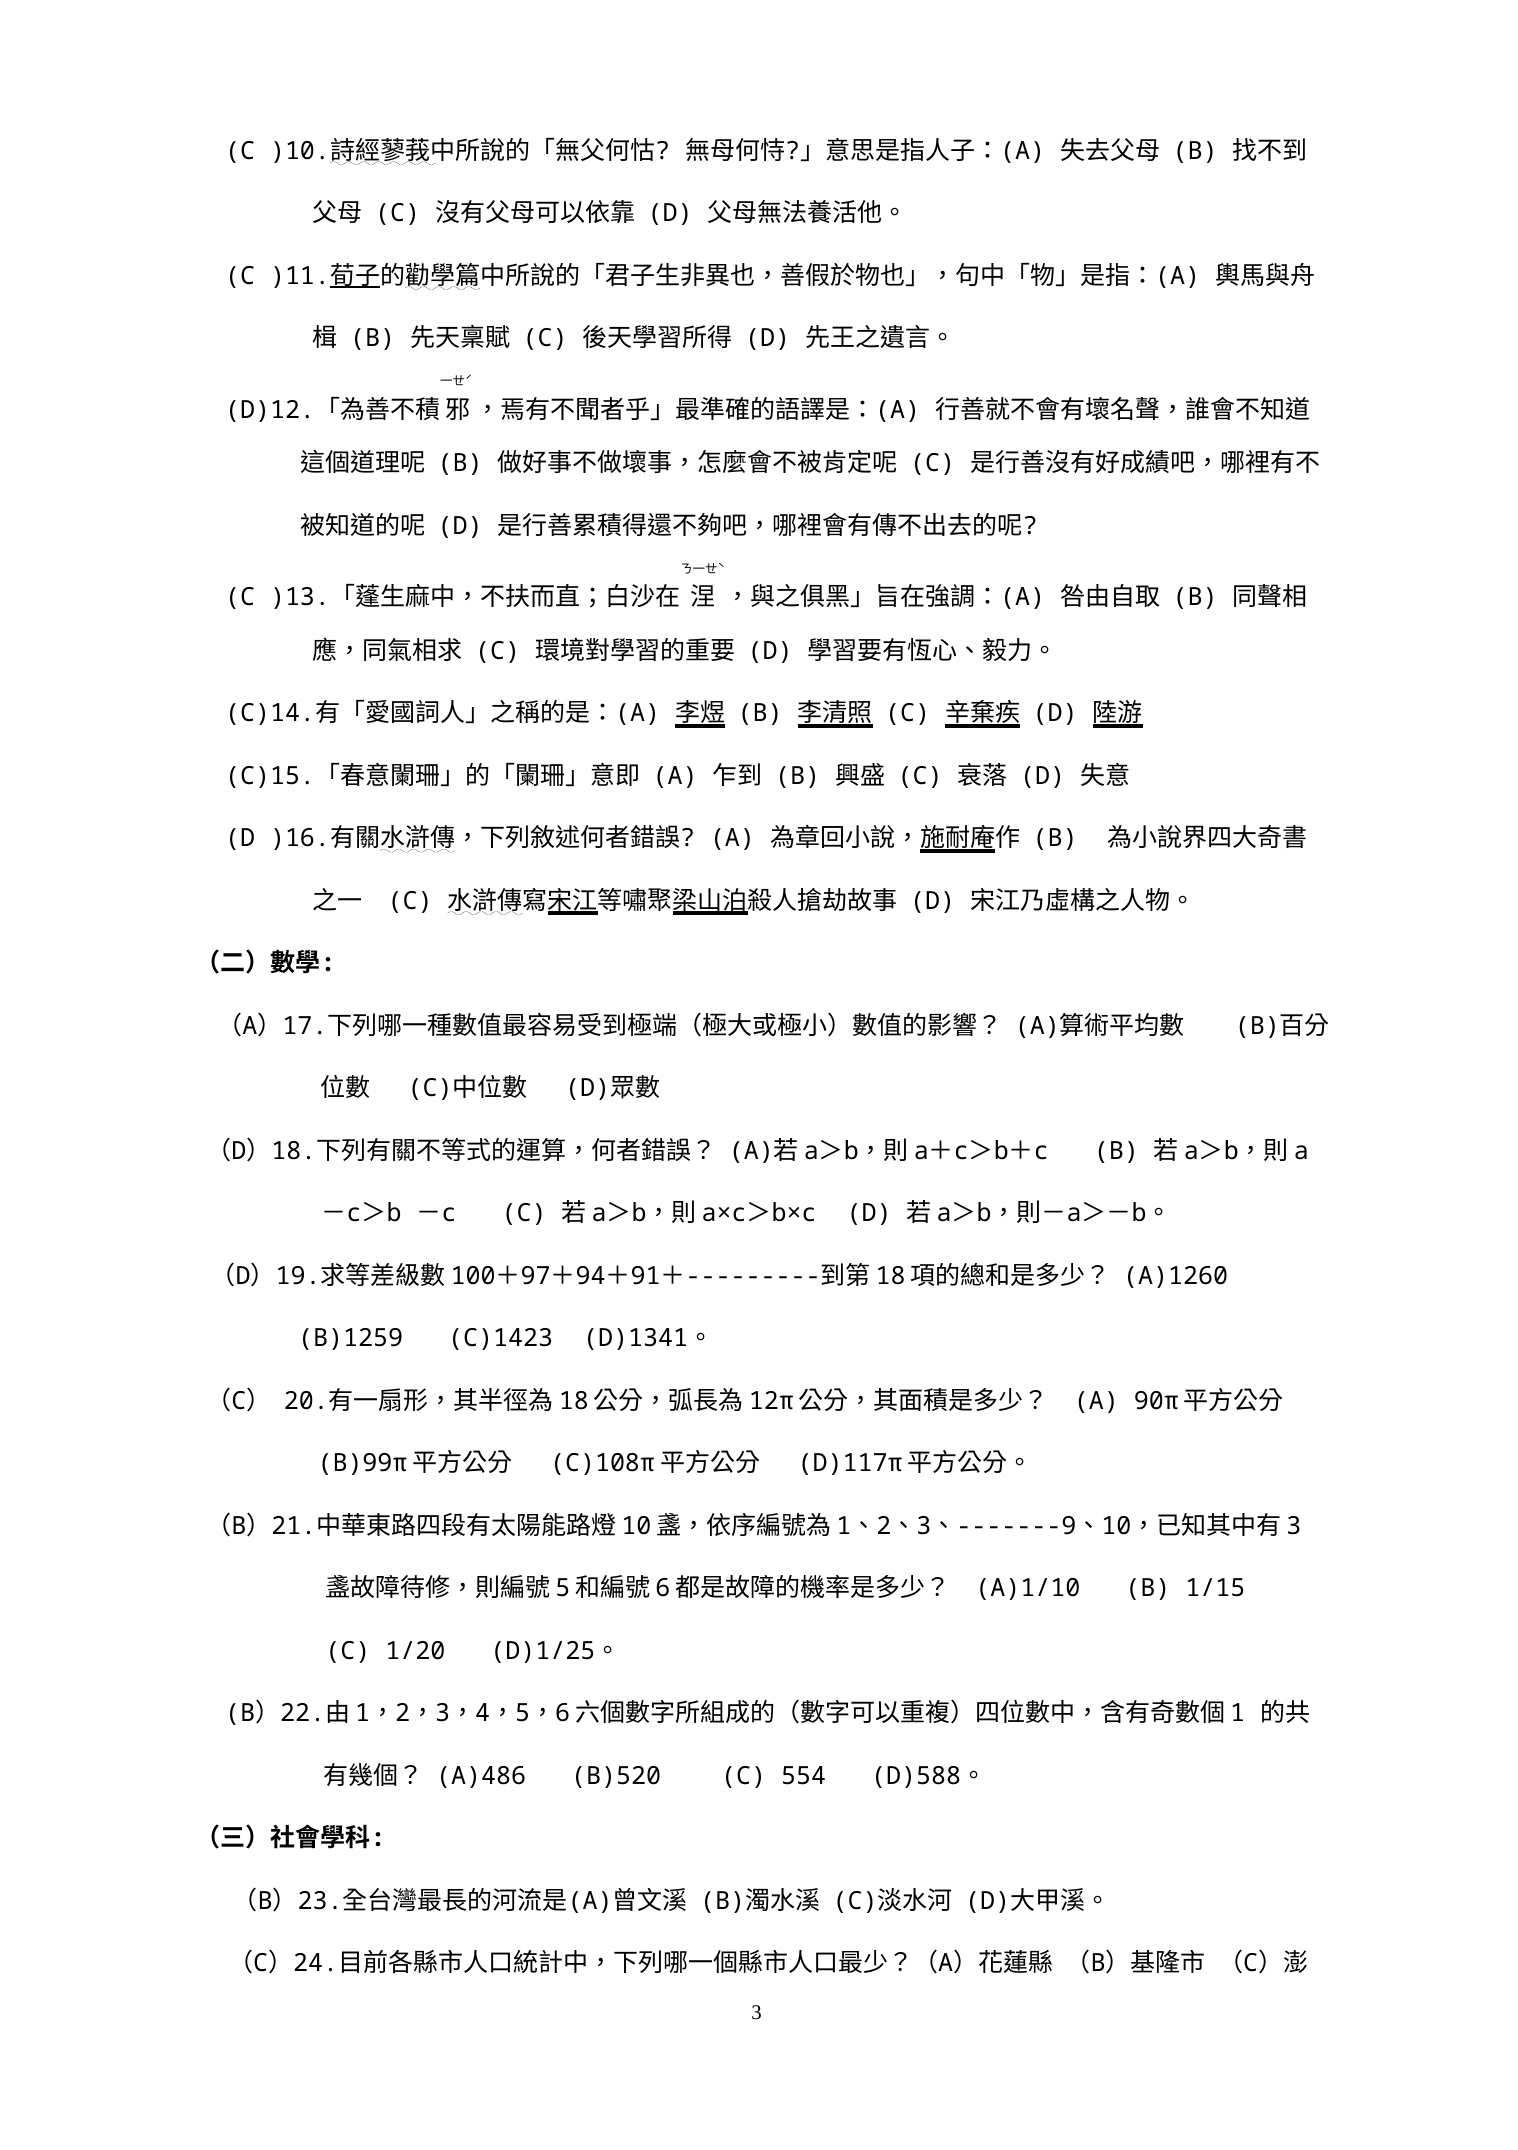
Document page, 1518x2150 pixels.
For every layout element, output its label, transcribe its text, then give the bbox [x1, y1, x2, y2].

text (C )11.荀子的勸學篇中所說的「君子生非異也，善假於物也」，句中「物」是指：(A) 輿馬與舟楫 (B) 先天稟賦 (C) 後天學習所得 (D) 先王之遺言。 [225, 232, 1331, 357]
text (C)15.「春意闌珊」的「闌珊」意即 (A) 乍到 (B) 興盛 (C) 衰落 (D) 失意 [187, 732, 1331, 794]
text (C )13.「蓬生麻中，不扶而直；白沙在涅ㄋ一ㄝˋ，與之俱黑」旨在強調：(A) 咎由自取 (B) 同聲相應，同氣相求 (C) 環境對學習的重要 (D) 學習要有恆心、毅力。 [225, 544, 1331, 669]
text (C)14.有「愛國詞人」之稱的是：(A) 李煜 (B) 李清照 (C) 辛棄疾 (D) 陸游 [187, 669, 1331, 732]
text (D)12.「為善不積邪一ㄝˊ ，焉有不聞者乎」最準確的語譯是：(A) 行善就不會有壞名聲，誰會不知道這個道理呢 (B) 做好事不做壞事，怎麼會不被肯定呢 (C) 是行善沒有好成績吧，哪裡有不被知道的呢 (D) 是行善累積得還不夠吧，哪裡會有傳不出去的呢? [225, 357, 1331, 544]
text （C） 20.有一扇形，其半徑為18公分，弧長為12π公分，其面積是多少？ (A) 90π平方公分 (B)99π平方公分 (C)108π平方公分 (D)117π平方公分。 [206, 1357, 1331, 1482]
text (C )10.詩經蓼莪中所說的「無父何怙? 無母何恃?」意思是指人子：(A) 失去父母 (B) 找不到父母 (C) 沒有父母可以依靠 (D) 父母無法養活他。 [225, 107, 1331, 232]
text （B）21.中華東路四段有太陽能路燈10盞，依序編號為1、2、3、-------9、10，已知其中有3盞故障待修，則編號5和編號6都是故障的機率是多少？ (A)1/10 (B) 1/15 (C) 1/20 (D)1/25。 [206, 1482, 1331, 1669]
text （B）23.全台灣最長的河流是(A)曾文溪 (B)濁水溪 (C)淡水河 (D)大甲溪。 [187, 1857, 1331, 1919]
text (B）22.由1，2，3，4，5，6六個數字所組成的（數字可以重複）四位數中，含有奇數個1 的共有幾個？ (A)486 (B)520 (C) 554 (D)588。 [225, 1669, 1331, 1794]
text (D )16.有關水滸傳，下列敘述何者錯誤? (A) 為章回小說，施耐庵作 (B) 為小說界四大奇書之一 (C) 水滸傳寫宋江等嘯聚梁山泊殺人搶劫故事 (D) 宋江乃虛構之人物。 [225, 794, 1331, 919]
text （D）19.求等差級數100＋97＋94＋91＋---------到第18項的總和是多少？ (A)1260 (B)1259 (C)1423 (D)1341。 [210, 1232, 1331, 1357]
text （二）數學: [195, 919, 1331, 982]
text （D）18.下列有關不等式的運算，何者錯誤？ (A)若a＞b，則a＋c＞b＋c (B) 若a＞b，則a－c＞b －c (C) 若a＞b，則a×c＞b×c (D) 若a＞b，則－a＞－b。 [206, 1107, 1331, 1232]
text （三）社會學科: [195, 1794, 1331, 1857]
text （C）24.目前各縣市人口統計中，下列哪一個縣市人口最少？（A）花蓮縣 （B）基隆市 （C）澎 [228, 1919, 1331, 1982]
text （A）17.下列哪一種數值最容易受到極端（極大或極小）數值的影響？ (A)算術平均數 (B)百分位數 (C)中位數 (D)眾數 [187, 982, 1331, 1107]
